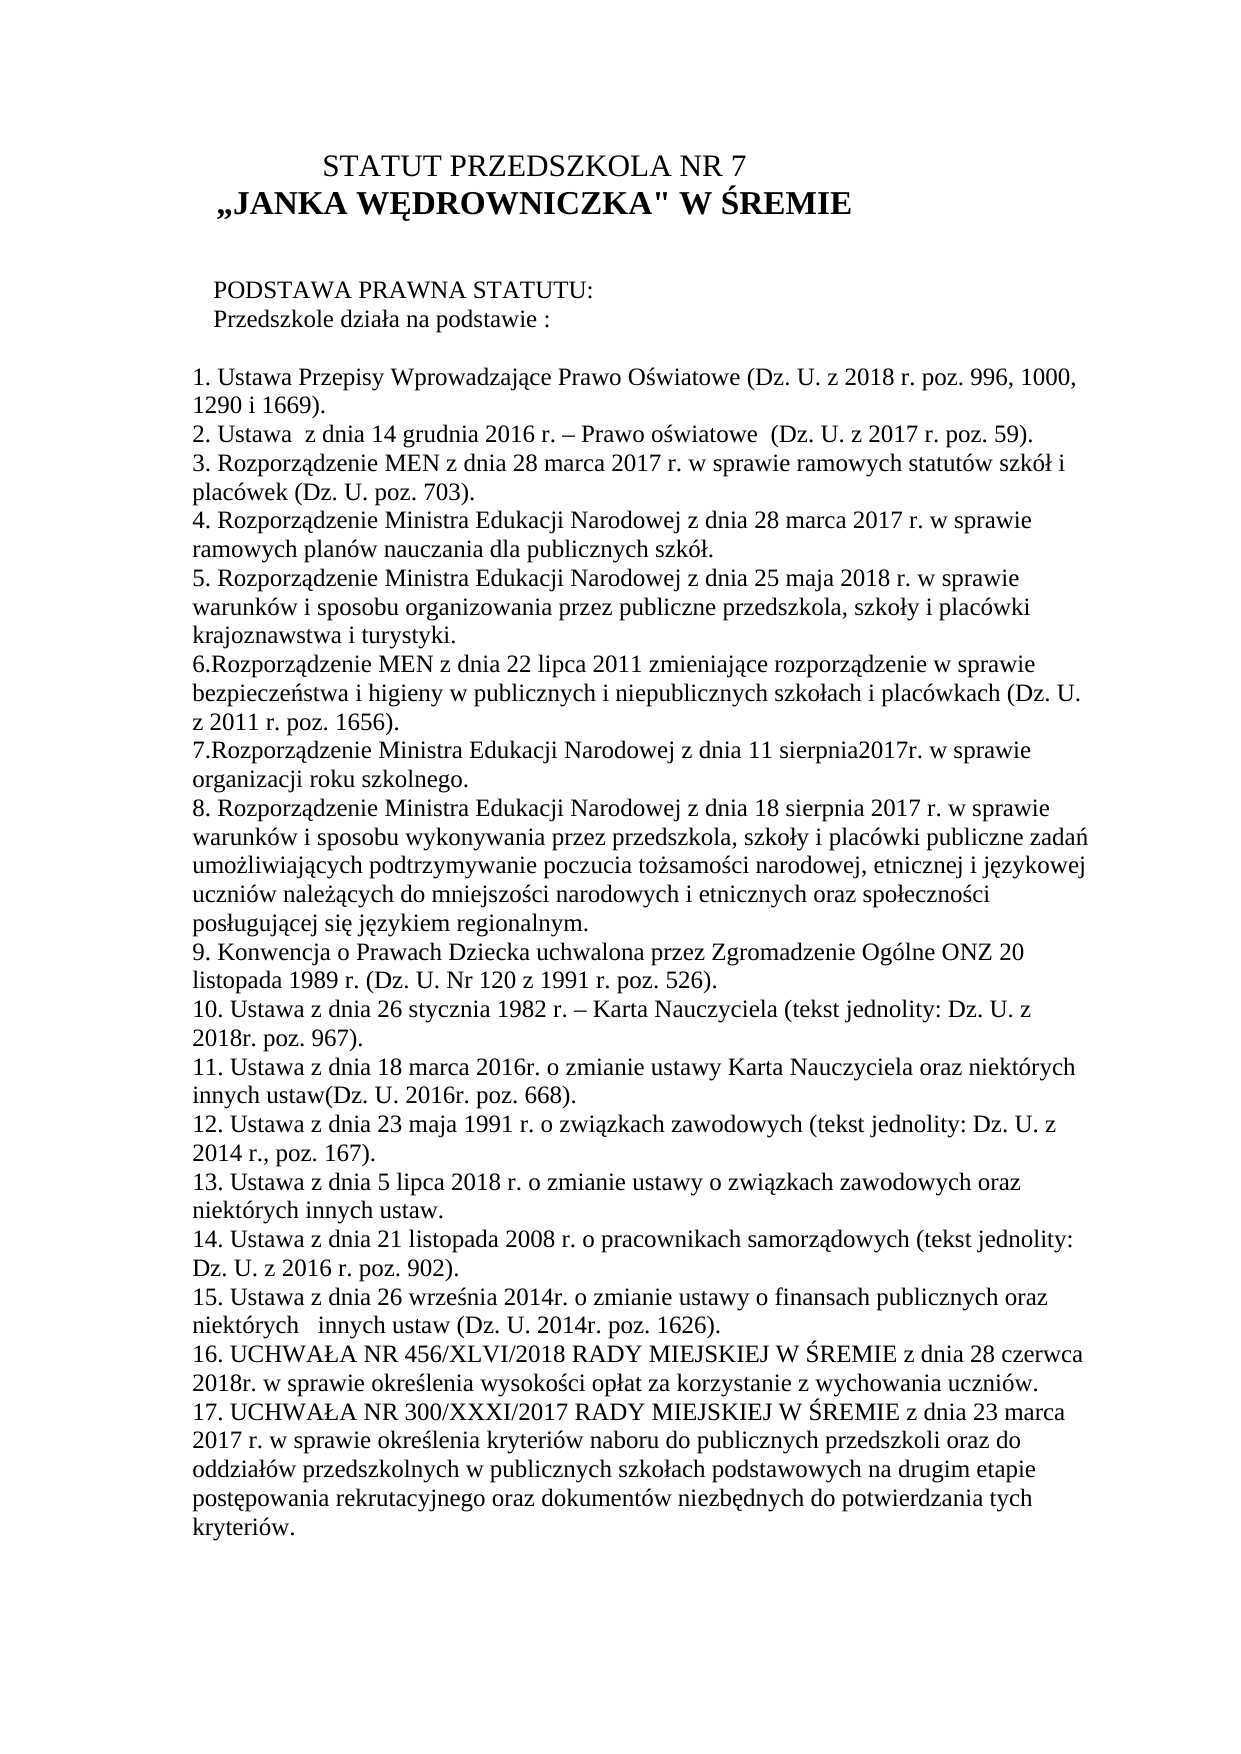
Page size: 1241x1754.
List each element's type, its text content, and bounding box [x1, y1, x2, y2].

text 4. Rozporządzenie Ministra Edukacji Narodowej z dnia 28 marca 2017 r. w sprawie ramowych planów nauczania dla publicznych szkół. [192, 506, 1093, 563]
text 14. Ustawa z dnia 21 listopada 2008 r. o pracownikach samorządowych (tekst jednolity: Dz. U. z 2016 r. poz. 902). [192, 1224, 1093, 1282]
text 12. Ustawa z dnia 23 maja 1991 r. o związkach zawodowych (tekst jednolity: Dz. U. z 2014 r., poz. 167). [192, 1109, 1093, 1167]
text 1. Ustawa Przepisy Wprowadzające Prawo Oświatowe (Dz. U. z 2018 r. poz. 996, 1000, 1290 i 1669). [192, 362, 1093, 419]
text 10. Ustawa z dnia 26 stycznia 1982 r. – Karta Nauczyciela (tekst jednolity: Dz. U. z 2018r. poz. 967). [192, 994, 1093, 1052]
text 7.Rozporządzenie Ministra Edukacji Narodowej z dnia 11 sierpnia2017r. w sprawie organizacji roku szkolnego. [192, 736, 1093, 793]
text 9. Konwencja o Prawach Dziecka uchwalona przez Zgromadzenie Ogólne ONZ 20 listopada 1989 r. (Dz. U. Nr 120 z 1991 r. poz. 526). [192, 937, 1093, 994]
text 15. Ustawa z dnia 26 września 2014r. o zmianie ustawy o finansach publicznych oraz niektórych innych ustaw (Dz. U. 2014r. poz. 1626). [192, 1282, 1093, 1339]
text 2. Ustawa z dnia 14 grudnia 2016 r. – Prawo oświatowe (Dz. U. z 2017 r. poz. 59). [192, 419, 1093, 448]
text 11. Ustawa z dnia 18 marca 2016r. o zmianie ustawy Karta Nauczyciela oraz niektórych innych ustaw(Dz. U. 2016r. poz. 668). [192, 1052, 1093, 1109]
text 13. Ustawa z dnia 5 lipca 2018 r. o zmianie ustawy o związkach zawodowych oraz niektórych innych ustaw. [192, 1167, 1093, 1224]
text „JANKA WĘDROWNICZKA" W ŚREMIE [192, 183, 877, 222]
text 3. Rozporządzenie MEN z dnia 28 marca 2017 r. w sprawie ramowych statutów szkół i placówek (Dz. U. poz. 703). [192, 448, 1093, 506]
text 5. Rozporządzenie Ministra Edukacji Narodowej z dnia 25 maja 2018 r. w sprawie warunków i sposobu organizowania przez publiczne przedszkola, szkoły i placówki krajoznawstwa i turystyki. [192, 563, 1093, 649]
text 8. Rozporządzenie Ministra Edukacji Narodowej z dnia 18 sierpnia 2017 r. w sprawie warunków i sposobu wykonywania przez przedszkola, szkoły i placówki publiczne zadań umożliwiających podtrzymywanie poczucia tożsamości narodowej, etnicznej i językowej uczniów należących do mniejszości narodowych i etnicznych oraz społeczności posługującej się językiem regionalnym. [192, 793, 1093, 937]
text 6.Rozporządzenie MEN z dnia 22 lipca 2011 zmieniające rozporządzenie w sprawie bezpieczeństwa i higieny w publicznych i niepublicznych szkołach i placówkach (Dz. U. z 2011 r. poz. 1656). [192, 649, 1093, 736]
text 17. UCHWAŁA NR 300/XXXI/2017 RADY MIEJSKIEJ W ŚREMIE z dnia 23 marca 2017 r. w sprawie określenia kryteriów naboru do publicznych przedszkoli oraz do oddziałów przedszkolnych w publicznych szkołach podstawowych na drugim etapie postępowania rekrutacyjnego oraz dokumentów niezbędnych do potwierdzania tych kryteriów. [192, 1397, 1093, 1541]
text PODSTAWA PRAWNA STATUTU: [213, 276, 769, 304]
text Przedszkole działa na podstawie : [213, 304, 769, 333]
text 16. UCHWAŁA NR 456/XLVI/2018 RADY MIEJSKIEJ W ŚREMIE z dnia 28 czerwca 2018r. w sprawie określenia wysokości opłat za korzystanie z wychowania uczniów. [192, 1339, 1093, 1397]
text STATUT PRZEDSZKOLA NR 7 [192, 148, 877, 183]
